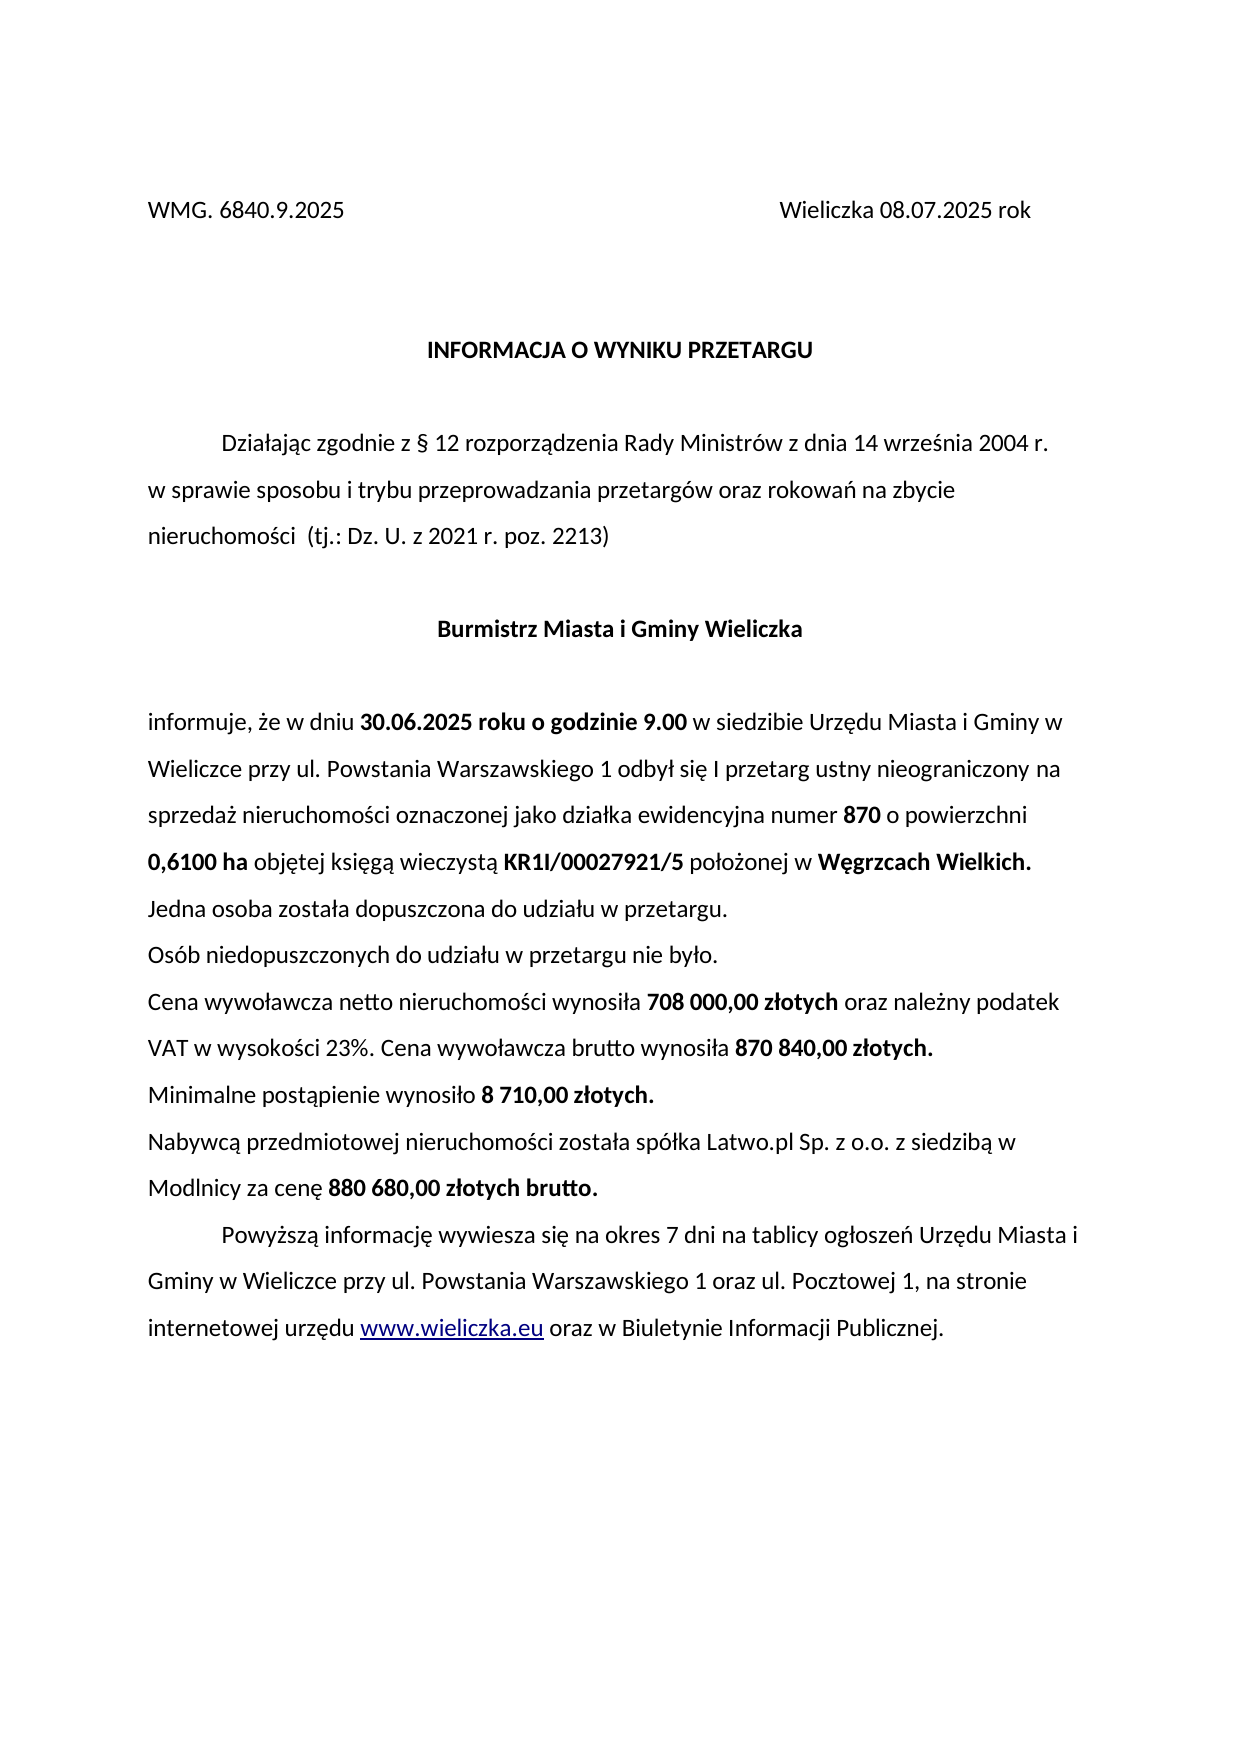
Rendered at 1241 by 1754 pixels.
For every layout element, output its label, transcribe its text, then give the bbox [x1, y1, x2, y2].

text Nabywcą przedmiotowej nieruchomości została spółka Latwo.pl Sp. z o.o. z siedzibą w Modlnicy za cenę 880 680,00 złotych brutto. [148, 1125, 1093, 1203]
text Powyższą informację wywiesza się na okres 7 dni na tablicy ogłoszeń Urzędu Miasta i Gminy w Wieliczce przy ul. Powstania Warszawskiego 1 oraz ul. Pocztowej 1, na stronie internetowej urzędu www.wieliczka.eu oraz w Biuletynie Informacji Publicznej. [148, 1218, 1093, 1343]
text Osób niedopuszczonych do udziału w przetargu nie było. [148, 939, 1093, 970]
text Cena wywoławcza netto nieruchomości wynosiła 708 000,00 złotych oraz należny podatek VAT w wysokości 23%. Cena wywoławcza brutto wynosiła 870 840,00 złotych. [148, 986, 1093, 1063]
text Działając zgodnie z § 12 rozporządzenia Rady Ministrów z dnia 14 września 2004 r. [148, 427, 1093, 458]
text Minimalne postąpienie wynosiło 8 710,00 złotych. [148, 1079, 1093, 1110]
text INFORMACJA O WYNIKU PRZETARGU [148, 334, 1093, 365]
text w sprawie sposobu i trybu przeprowadzania przetargów oraz rokowań na zbycie nieruchomości (tj.: Dz. U. z 2021 r. poz. 2213) [148, 473, 1093, 551]
text Jedna osoba została dopuszczona do udziału w przetargu. [148, 893, 1093, 924]
text informuje, że w dniu 30.06.2025 roku o godzinie 9.00 w siedzibie Urzędu Miasta i Gminy w Wieliczce przy ul. Powstania Warszawskiego 1 odbył się I przetarg ustny nieograniczony na sprzedaż nieruchomości oznaczonej jako działka ewidencyjna numer 870 o powierzchni 0,6100 ha objętej księgą wieczystą KR1I/00027921/5 położonej w Węgrzcach Wielkich. [148, 706, 1093, 877]
text Burmistrz Miasta i Gminy Wieliczka [148, 613, 1093, 644]
text WMG. 6840.9.2025 Wieliczka 08.07.2025 rok [148, 194, 1093, 225]
